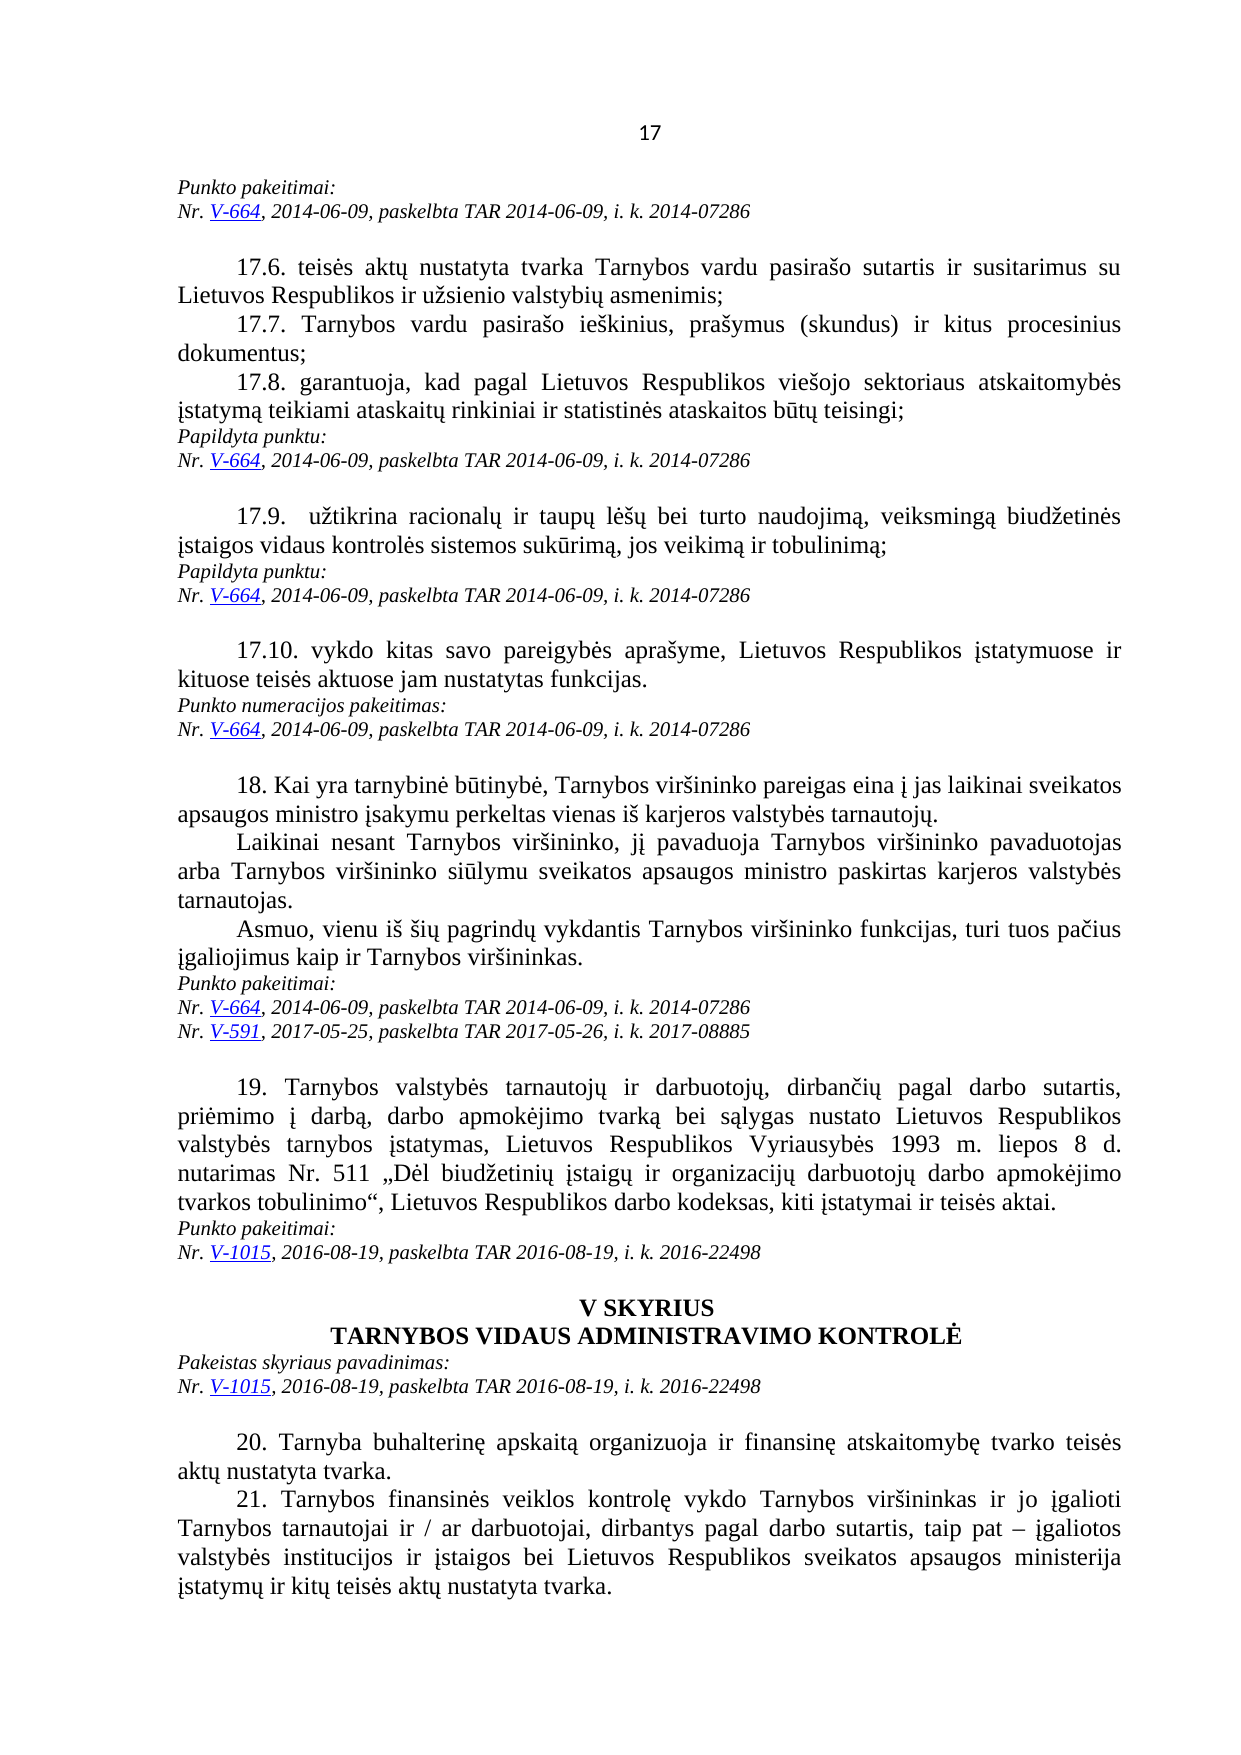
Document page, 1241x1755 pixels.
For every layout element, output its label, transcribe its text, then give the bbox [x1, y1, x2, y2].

text 17.6. teisės aktų nustatyta tvarka Tarnybos vardu pasirašo sutartis ir susitarimus su Lietuvos Respublikos ir užsienio valstybių asmenimis; [177, 252, 1122, 309]
text Pakeistas skyriaus pavadinimas: [177, 1350, 1122, 1374]
text V SKYRIUS TARNYBOS VIDAUS ADMINISTRAVIMO KONTROLĖ [177, 1293, 1122, 1350]
text Punkto pakeitimai: [177, 971, 1122, 995]
text Punkto pakeitimai: [177, 175, 1122, 199]
text Papildyta punktu: [177, 424, 1122, 448]
text Nr. V-1015, 2016-08-19, paskelbta TAR 2016-08-19, i. k. 2016-22498 [177, 1240, 1122, 1264]
text Nr. V-664, 2014-06-09, paskelbta TAR 2014-06-09, i. k. 2014-07286 [177, 583, 1122, 607]
text 18. Kai yra tarnybinė būtinybė, Tarnybos viršininko pareigas eina į jas laikinai sveikatos apsaugos ministro įsakymu perkeltas vienas iš karjeros valstybės tarnautojų. [177, 770, 1122, 827]
text Nr. V-664, 2014-06-09, paskelbta TAR 2014-06-09, i. k. 2014-07286 [177, 995, 1122, 1019]
text Nr. V-664, 2014-06-09, paskelbta TAR 2014-06-09, i. k. 2014-07286 [177, 199, 1122, 223]
text Punkto pakeitimai: [177, 1216, 1122, 1240]
text 17.9. užtikrina racionalų ir taupų lėšų bei turto naudojimą, veiksmingą biudžetinės įstaigos vidaus kontrolės sistemos sukūrimą, jos veikimą ir tobulinimą; [177, 501, 1122, 559]
text Nr. V-664, 2014-06-09, paskelbta TAR 2014-06-09, i. k. 2014-07286 [177, 717, 1122, 741]
text 17.7. Tarnybos vardu pasirašo ieškinius, prašymus (skundus) ir kitus procesinius dokumentus; [177, 309, 1122, 367]
text 17.10. vykdo kitas savo pareigybės aprašyme, Lietuvos Respublikos įstatymuose ir kituose teisės aktuose jam nustatytas funkcijas. [177, 636, 1122, 693]
text Papildyta punktu: [177, 559, 1122, 583]
text Laikinai nesant Tarnybos viršininko, jį pavaduoja Tarnybos viršininko pavaduotojas arba Tarnybos viršininko siūlymu sveikatos apsaugos ministro paskirtas karjeros valstybės tarnautojas. [177, 827, 1122, 914]
text 20. Tarnyba buhalterinę apskaitą organizuoja ir finansinę atskaitomybę tvarko teisės aktų nustatyta tvarka. [177, 1427, 1122, 1484]
text 21. Tarnybos finansinės veiklos kontrolę vykdo Tarnybos viršininkas ir jo įgalioti Tarnybos tarnautojai ir / ar darbuotojai, dirbantys pagal darbo sutartis, taip pat – įgaliotos valstybės institucijos ir įstaigos bei Lietuvos Respublikos sveikatos apsaugos ministerija įstatymų ir kitų teisės aktų nustatyta tvarka. [177, 1484, 1122, 1599]
text Asmuo, vienu iš šių pagrindų vykdantis Tarnybos viršininko funkcijas, turi tuos pačius įgaliojimus kaip ir Tarnybos viršininkas. [177, 914, 1122, 971]
text Nr. V-1015, 2016-08-19, paskelbta TAR 2016-08-19, i. k. 2016-22498 [177, 1374, 1122, 1398]
text Nr. V-664, 2014-06-09, paskelbta TAR 2014-06-09, i. k. 2014-07286 [177, 448, 1122, 472]
text Punkto numeracijos pakeitimas: [177, 693, 1122, 717]
text 19. Tarnybos valstybės tarnautojų ir darbuotojų, dirbančių pagal darbo sutartis, priėmimo į darbą, darbo apmokėjimo tvarką bei sąlygas nustato Lietuvos Respublikos valstybės tarnybos įstatymas, Lietuvos Respublikos Vyriausybės 1993 m. liepos 8 d. nutarimas Nr. 511 „Dėl biudžetinių įstaigų ir organizacijų darbuotojų darbo apmokėjimo tvarkos tobulinimo“, Lietuvos Respublikos darbo kodeksas, kiti įstatymai ir teisės aktai. [177, 1072, 1122, 1216]
text Nr. V-591, 2017-05-25, paskelbta TAR 2017-05-26, i. k. 2017-08885 [177, 1019, 1122, 1043]
text 17.8. garantuoja, kad pagal Lietuvos Respublikos viešojo sektoriaus atskaitomybės įstatymą teikiami ataskaitų rinkiniai ir statistinės ataskaitos būtų teisingi; [177, 367, 1122, 424]
